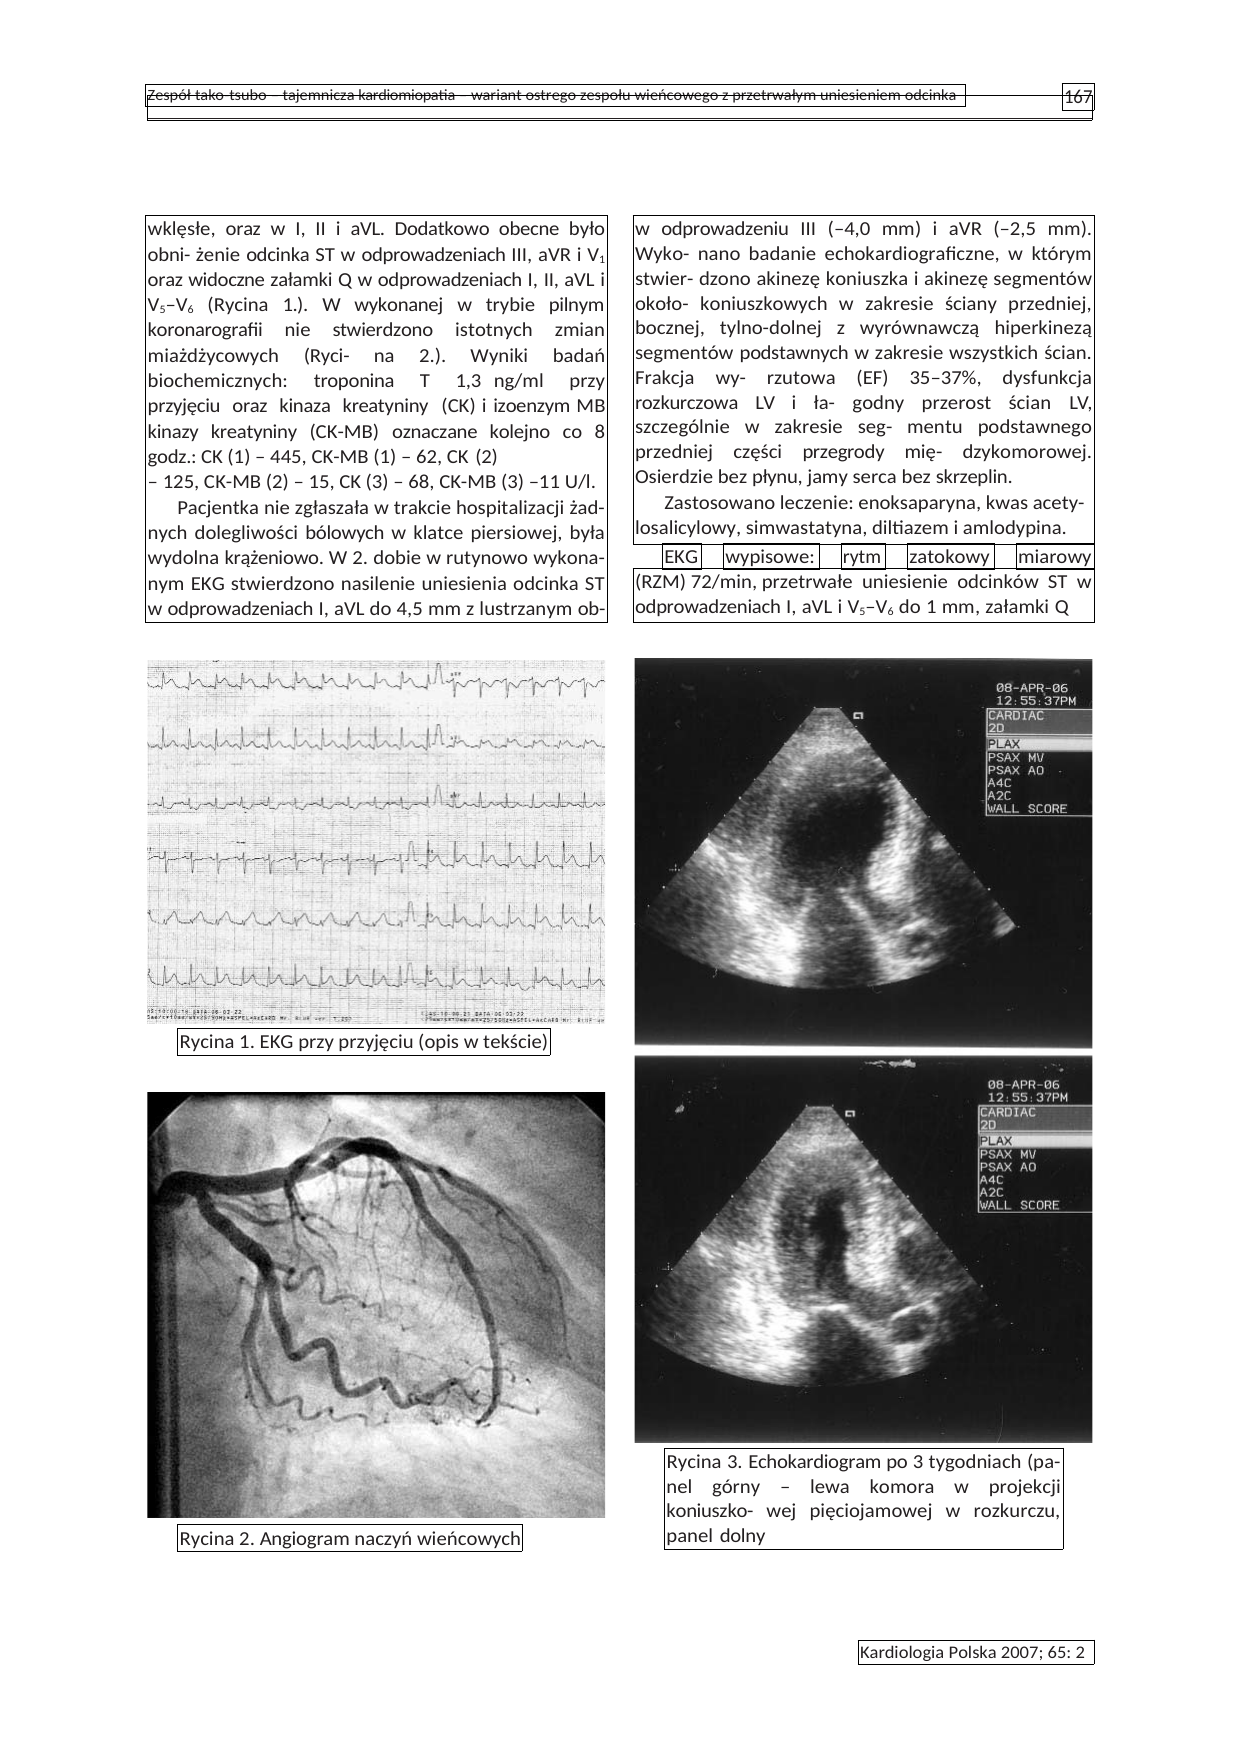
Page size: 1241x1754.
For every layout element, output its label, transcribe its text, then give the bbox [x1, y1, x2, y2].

text Zespół tako-tsubo – tajemnicza kardiomiopatia – wariant ostrego zespołu wieńcowego z przetrwałym uniesieniem odcinka ST [148, 96, 965, 106]
text EKG [664, 544, 701, 568]
text Zespół tako-tsubo – tajemnicza kardiomiopatia – wariant ostrego zespołu wieńcowego z przetrwałym uniesieniem odcinka ST [147, 85, 965, 95]
text w odprowadzeniu III (–4,0 mm) i aVR (–2,5 mm). Wyko- nano badanie echokardiograficzne, w którym stwier- dzono akinezę koniuszka i akinezę segmentów około- koniuszkowych w zakresie ściany przedniej, bocznej, tylno-dolnej z wyrównawczą hiperkinezą segmentów podstawnych w zakresie wszystkich ścian. Frakcja wy- rzutowa (EF) 35–37%, dysfunkcja rozkurczowa LV i ła- godny przerost ścian LV, szczególnie w zakresie seg- mentu podstawnego przedniej części przegrody mię- dzykomorowej. Osierdzie bez płynu, jamy serca bez skrzeplin. [635, 216, 1092, 488]
text rytm [843, 544, 885, 568]
text Rycina 3. Echokardiogram po 3 tygodniach (pa- nel górny – lewa komora w projekcji koniuszko- wej pięciojamowej w rozkurczu, panel dolny [666, 1449, 1061, 1548]
text wklęsłe, oraz w I, II i aVL. Dodatkowo obecne było obni- żenie odcinka ST w odprowadzeniach III, aVR i V1 oraz widoczne załamki Q w odprowadzeniach I, II, aVL i V5–V6 (Rycina 1.). W wykonanej w trybie pilnym koronarografii nie stwierdzono istotnych zmian miażdżycowych (Ryci- na 2.). Wyniki badań biochemicznych: troponina T 1,3 ng/ml przy przyjęciu oraz kinaza kreatyniny (CK) i izoenzym MB kinazy kreatyniny (CK-MB) oznaczane kolejno co 8 godz.: CK (1) – 445, CK-MB (1) – 62, CK (2) [147, 216, 605, 468]
text (RZM) 72/min, przetrwałe uniesienie odcinków ST w odprowadzeniach I, aVL i V5–V6 do 1 mm, załamki Q [635, 569, 1093, 618]
text zatokowy [909, 544, 994, 568]
text Rycina 1. EKG przy przyjęciu (opis w tekście) [179, 1029, 550, 1054]
picture [634, 658, 1093, 1443]
text 167 [1064, 84, 1094, 108]
text Pacjentka nie zgłaszała w trakcie hospitalizacji żad- nych dolegliwości bólowych w klatce piersiowej, była wydolna krążeniowo. W 2. dobie w rutynowo wykona- nym EKG stwierdzono nasilenie uniesienia odcinka ST w odprowadzeniach I, aVL do 4,5 mm z lustrzanym ob- niżeniem odcinka ST (skośnym w górę), szczególnie [147, 495, 605, 622]
text Zastosowano leczenie: enoksaparyna, kwas acety- losalicylowy, simwastatyna, diltiazem i amlodypina. [635, 490, 1094, 539]
text wypisowe: [725, 544, 819, 568]
picture [147, 1092, 605, 1518]
text miarowy [1018, 544, 1094, 568]
text Kardiologia Polska 2007; 65: 2 [860, 1641, 1094, 1662]
text Rycina 2. Angiogram naczyń wieńcowych [179, 1526, 522, 1550]
picture [147, 660, 605, 1024]
text – 125, CK-MB (2) – 15, CK (3) – 68, CK-MB (3) –11 U/l. [147, 469, 607, 494]
